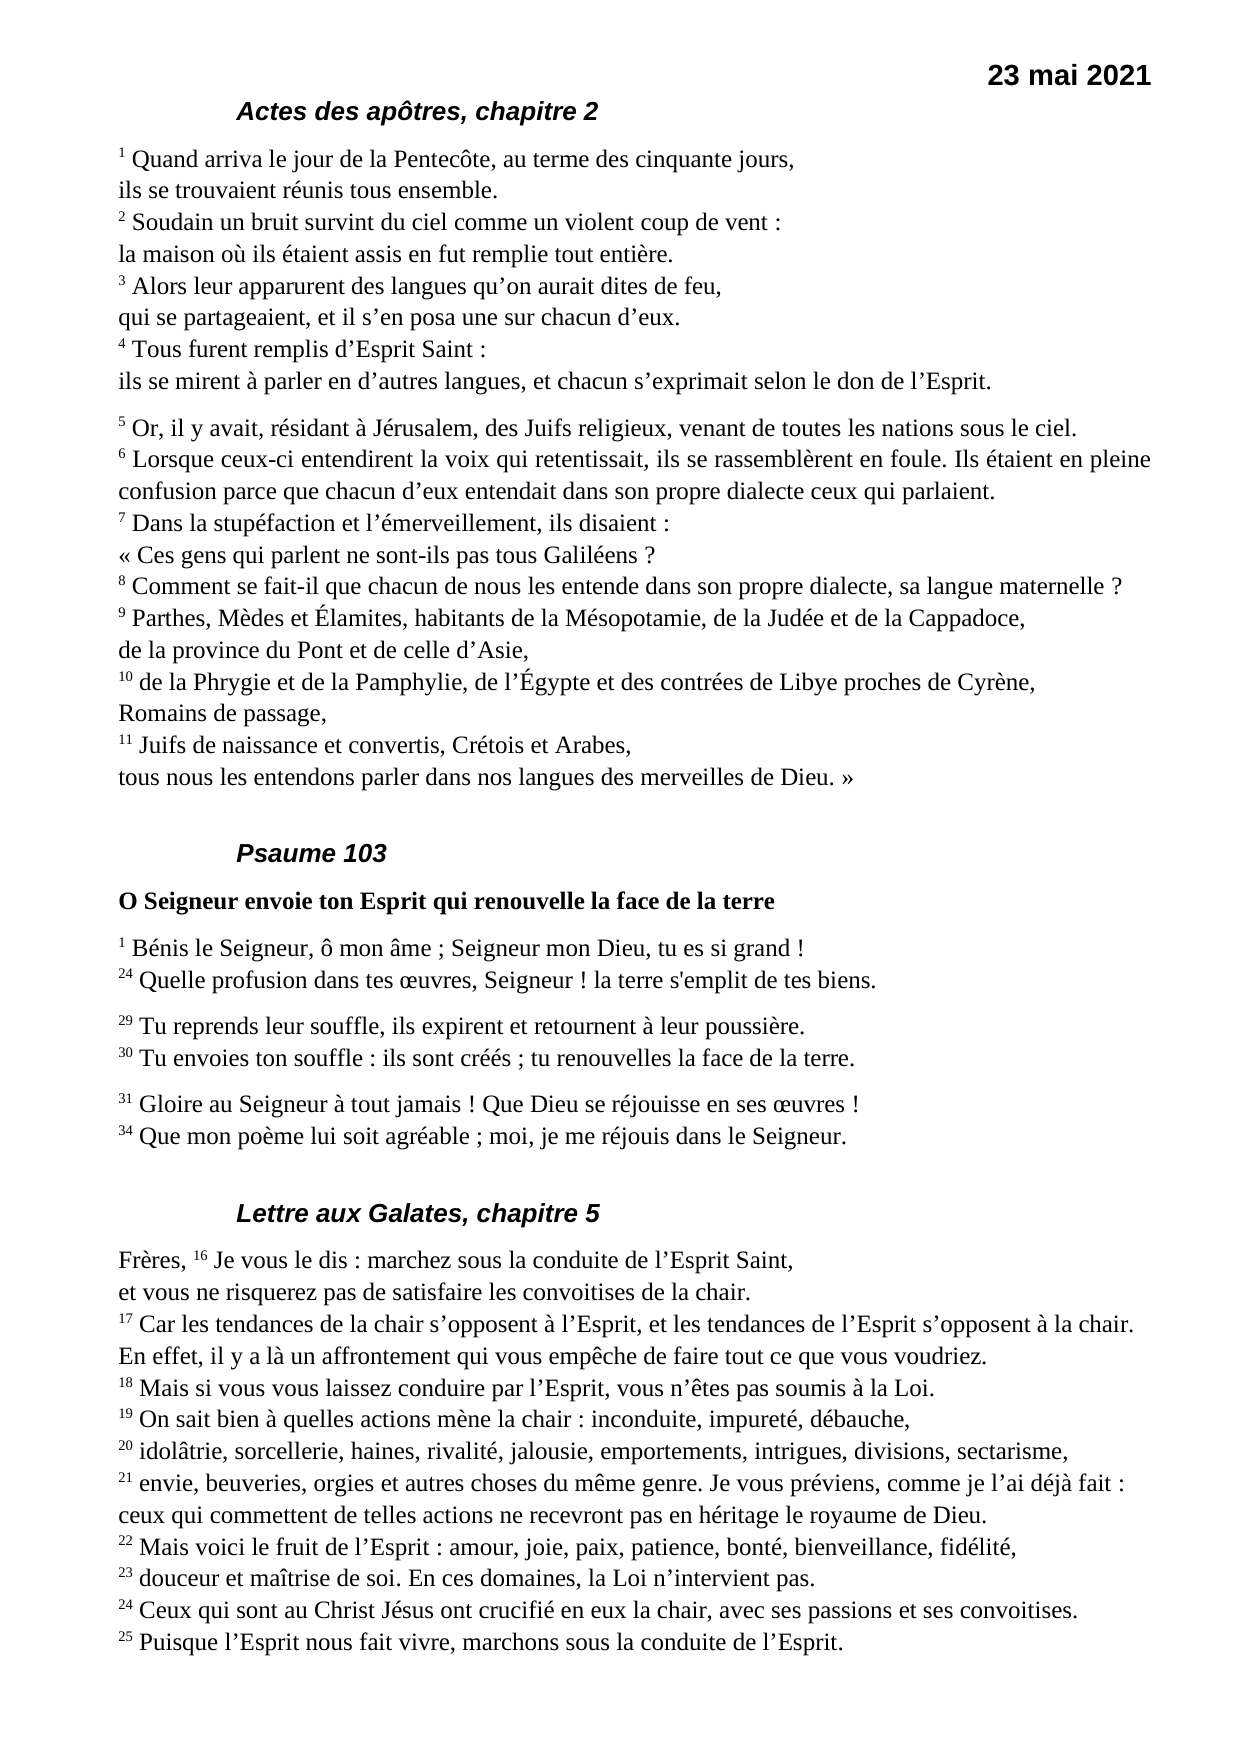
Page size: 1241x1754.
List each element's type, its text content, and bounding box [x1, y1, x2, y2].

subtitle Actes des apôtres, chapitre 2 [236, 97, 1152, 126]
text 4 Tous furent remplis d’Esprit Saint : [118, 335, 1152, 363]
text O Seigneur envoie ton Esprit qui renouvelle la face de la terre [118, 887, 1152, 915]
text 23 douceur et maîtrise de soi. En ces domaines, la Loi n’intervient pas. [118, 1564, 1152, 1592]
text « Ces gens qui parlent ne sont-ils pas tous Galiléens ? [118, 541, 1152, 568]
text 34 Que mon poème lui soit agréable ; moi, je me réjouis dans le Seigneur. [118, 1122, 1152, 1150]
text 18 Mais si vous vous laissez conduire par l’Esprit, vous n’êtes pas soumis à la Loi. [118, 1374, 1152, 1401]
text 30 Tu envoies ton souffle : ils sont créés ; tu renouvelles la face de la terre. [118, 1044, 1152, 1072]
text de la province du Pont et de celle d’Asie, [118, 636, 1152, 664]
text ils se trouvaient réunis tous ensemble. [118, 176, 1152, 204]
text Romains de passage, [118, 699, 1152, 727]
text 8 Comment se fait-il que chacun de nous les entende dans son propre dialecte, sa langue maternelle ? [118, 572, 1152, 600]
text En effet, il y a là un affrontement qui vous empêche de faire tout ce que vous voudriez. [118, 1342, 1152, 1370]
text et vous ne risquerez pas de satisfaire les convoitises de la chair. [118, 1278, 1152, 1306]
text 9 Parthes, Mèdes et Élamites, habitants de la Mésopotamie, de la Judée et de la Cappadoce, [118, 604, 1152, 632]
text ceux qui commettent de telles actions ne recevront pas en héritage le royaume de Dieu. [118, 1501, 1152, 1528]
text 20 idolâtrie, sorcellerie, haines, rivalité, jalousie, emportements, intrigues, divisions, sectarisme, [118, 1437, 1152, 1465]
text 24 Quelle profusion dans tes œuvres, Seigneur ! la terre s'emplit de tes biens. [118, 966, 1152, 993]
text 6 Lorsque ceux-ci entendirent la voix qui retentissait, ils se rassemblèrent en foule. Ils étaient en pleine confusion parce que chacun d’eux entendait dans son propre dialecte ceux qui parlaient. [118, 445, 1152, 505]
text 7 Dans la stupéfaction et l’émerveillement, ils disaient : [118, 509, 1152, 537]
subtitle Lettre aux Galates, chapitre 5 [236, 1199, 1152, 1228]
text ils se mirent à parler en d’autres langues, et chacun s’exprimait selon le don de l’Esprit. [118, 367, 1152, 395]
text 3 Alors leur apparurent des langues qu’on aurait dites de feu, [118, 272, 1152, 299]
text 17 Car les tendances de la chair s’opposent à l’Esprit, et les tendances de l’Esprit s’opposent à la chair. [118, 1310, 1152, 1338]
text 1 Bénis le Seigneur, ô mon âme ; Seigneur mon Dieu, tu es si grand ! [118, 934, 1152, 962]
text 2 Soudain un bruit survint du ciel comme un violent coup de vent : [118, 208, 1152, 236]
text 10 de la Phrygie et de la Pamphylie, de l’Égypte et des contrées de Libye proches de Cyrène, [118, 668, 1152, 696]
text qui se partageaient, et il s’en posa une sur chacun d’eux. [118, 303, 1152, 331]
text 19 On sait bien à quelles actions mène la chair : inconduite, impureté, débauche, [118, 1406, 1152, 1433]
text 5 Or, il y avait, résidant à Jérusalem, des Juifs religieux, venant de toutes les nations sous le ciel. [118, 414, 1152, 441]
text 25 Puisque l’Esprit nous fait vivre, marchons sous la conduite de l’Esprit. [118, 1628, 1152, 1656]
text 21 envie, beuveries, orgies et autres choses du même genre. Je vous préviens, comme je l’ai déjà fait : [118, 1469, 1152, 1497]
subtitle 23 mai 2021 [118, 59, 1152, 92]
text 31 Gloire au Seigneur à tout jamais ! Que Dieu se réjouisse en ses œuvres ! [118, 1091, 1152, 1118]
text 29 Tu reprends leur souffle, ils expirent et retournent à leur poussière. [118, 1012, 1152, 1040]
text 11 Juifs de naissance et convertis, Crétois et Arabes, [118, 731, 1152, 759]
text Frères, 16 Je vous le dis : marchez sous la conduite de l’Esprit Saint, [118, 1247, 1152, 1274]
text 22 Mais voici le fruit de l’Esprit : amour, joie, paix, patience, bonté, bienveillance, fidélité, [118, 1533, 1152, 1560]
text 1 Quand arriva le jour de la Pentecôte, au terme des cinquante jours, [118, 145, 1152, 172]
subtitle Psaume 103 [236, 839, 1152, 868]
text tous nous les entendons parler dans nos langues des merveilles de Dieu. » [118, 763, 1152, 791]
text la maison où ils étaient assis en fut remplie tout entière. [118, 240, 1152, 268]
text 24 Ceux qui sont au Christ Jésus ont crucifié en eux la chair, avec ses passions et ses convoitises. [118, 1596, 1152, 1624]
